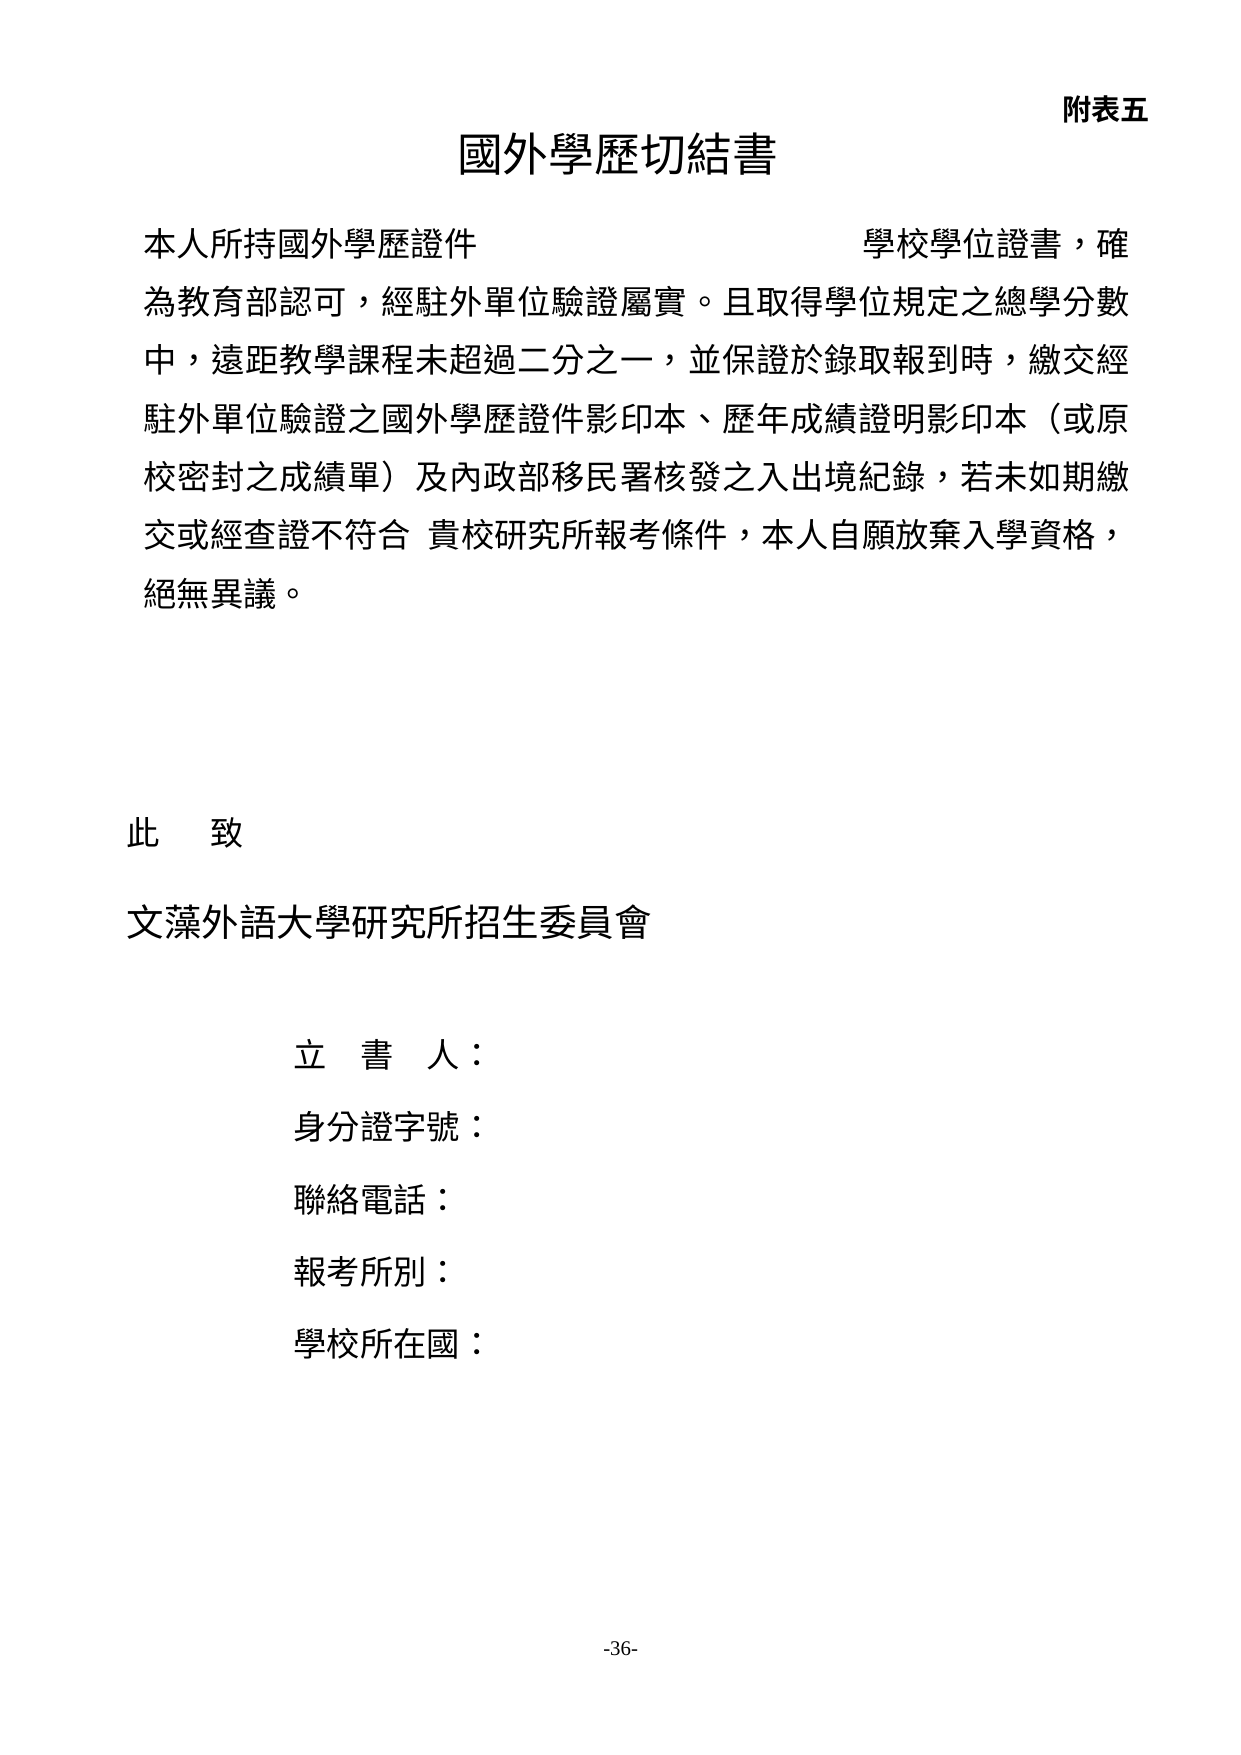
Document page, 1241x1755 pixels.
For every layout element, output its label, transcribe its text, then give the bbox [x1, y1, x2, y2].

text 此 致 [118, 807, 1123, 855]
text [1031, 79, 1181, 130]
text 聯絡電話： [293, 1173, 1123, 1222]
text 學校所在國： [293, 1318, 1123, 1366]
text 附表五 [1046, 86, 1166, 123]
text 報考所別： [293, 1246, 1123, 1294]
text 立 書 人： [293, 1029, 1123, 1077]
text 本人所持國外學歷證件 學校學位證書，確為教育部認可，經駐外單位驗證屬實。且取得學位規定之總學分數中，遠距教學課程未超過二分之一，並保證於錄取報到時，繳交經駐外單位驗證之國外學歷證件影印本、歷年成績證明影印本（或原校密封之成績單）及內政部移民署核發之入出境紀錄，若未如期繳交或經查證不符合 貴校研究所報考條件，本人自願放棄入學資格，絕無異議。 [143, 209, 1131, 618]
text 國外學歷切結書 [118, 118, 1116, 184]
text 文藻外語大學研究所招生委員會 [118, 893, 1123, 947]
text 身分證字號： [293, 1101, 1123, 1149]
